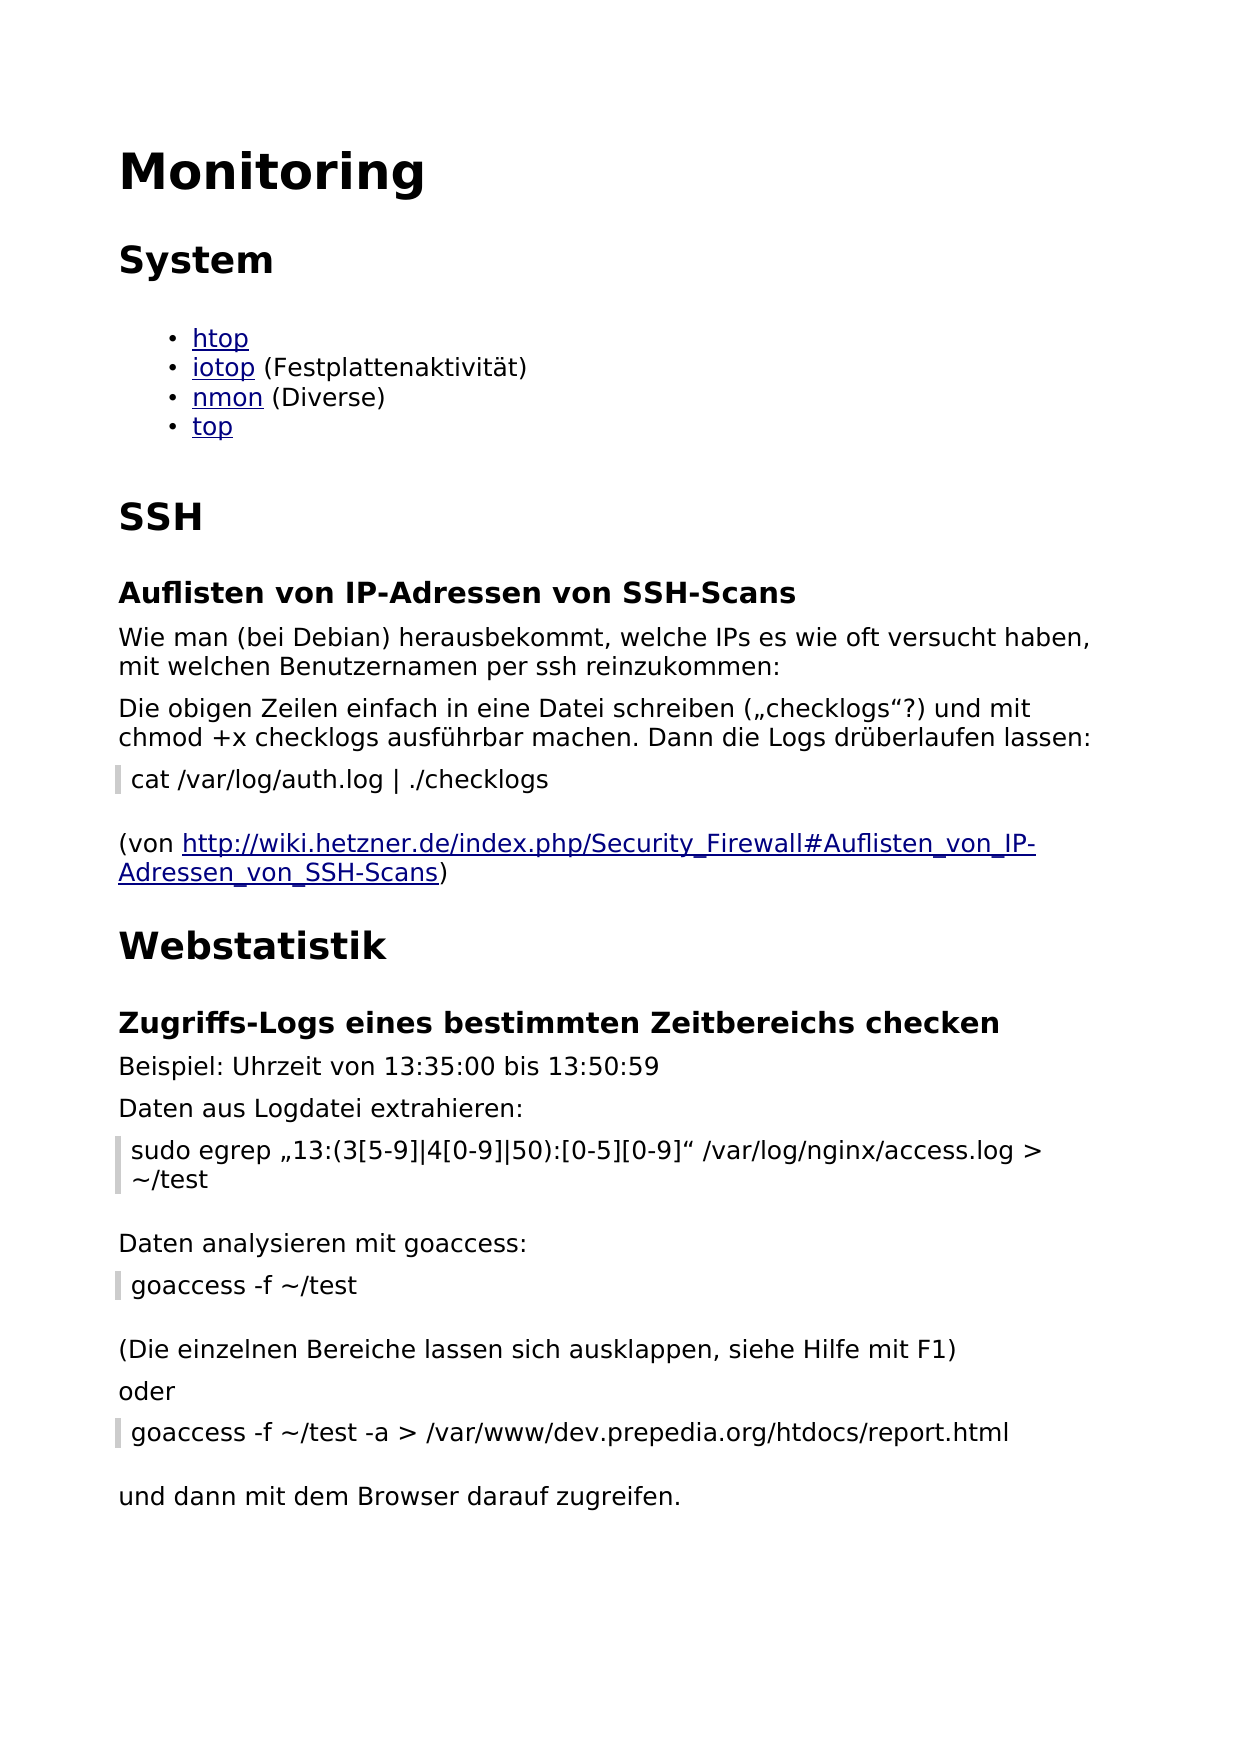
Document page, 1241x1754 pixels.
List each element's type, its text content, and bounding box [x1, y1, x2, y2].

subtitle Monitoring [118, 143, 1122, 201]
text Wie man (bei Debian) herausbekommt, welche IPs es wie oft versucht haben, mit welchen Benutzernamen per ssh reinzukommen: [118, 623, 1122, 682]
subtitle SSH [118, 496, 1122, 539]
table_header sudo egrep „13:(3[5-9]|4[0-9]|50):[0-5][0-9]“ /var/log/nginx/access.log > ~/test [121, 1136, 1122, 1194]
table_header goaccess -f ~/test [121, 1271, 1122, 1300]
table_header cat /var/log/auth.log | ./checklogs [121, 765, 1122, 794]
text Daten analysieren mit goaccess: [118, 1229, 1122, 1258]
subtitle Auflisten von IP-Adressen von SSH-Scans [118, 577, 1122, 611]
list top [177, 412, 1122, 441]
text oder [118, 1377, 1122, 1406]
list nmon (Diverse) [177, 383, 1122, 412]
subtitle Zugriffs-Logs eines bestimmten Zeitbereichs checken [118, 1006, 1122, 1040]
subtitle Webstatistik [118, 925, 1122, 968]
text Die obigen Zeilen einfach in eine Datei schreiben („checklogs“?) und mit chmod +x checklogs ausführbar machen. Dann die Logs drüberlaufen lassen: [118, 694, 1122, 752]
list htop [177, 324, 1122, 354]
text (von http://wiki.hetzner.de/index.php/Security_Firewall#Auflisten_von_IP-Adressen_von_SSH-Scans) [118, 829, 1122, 887]
table_header goaccess -f ~/test -a > /var/www/dev.prepedia.org/htdocs/report.html [121, 1418, 1122, 1447]
text (Die einzelnen Bereiche lassen sich ausklappen, siehe Hilfe mit F1) [118, 1335, 1122, 1364]
subtitle System [118, 239, 1122, 282]
text Beispiel: Uhrzeit von 13:35:00 bis 13:50:59 [118, 1052, 1122, 1082]
text und dann mit dem Browser darauf zugreifen. [118, 1482, 1122, 1512]
text Daten aus Logdatei extrahieren: [118, 1094, 1122, 1123]
list iotop (Festplattenaktivität) [177, 354, 1122, 383]
